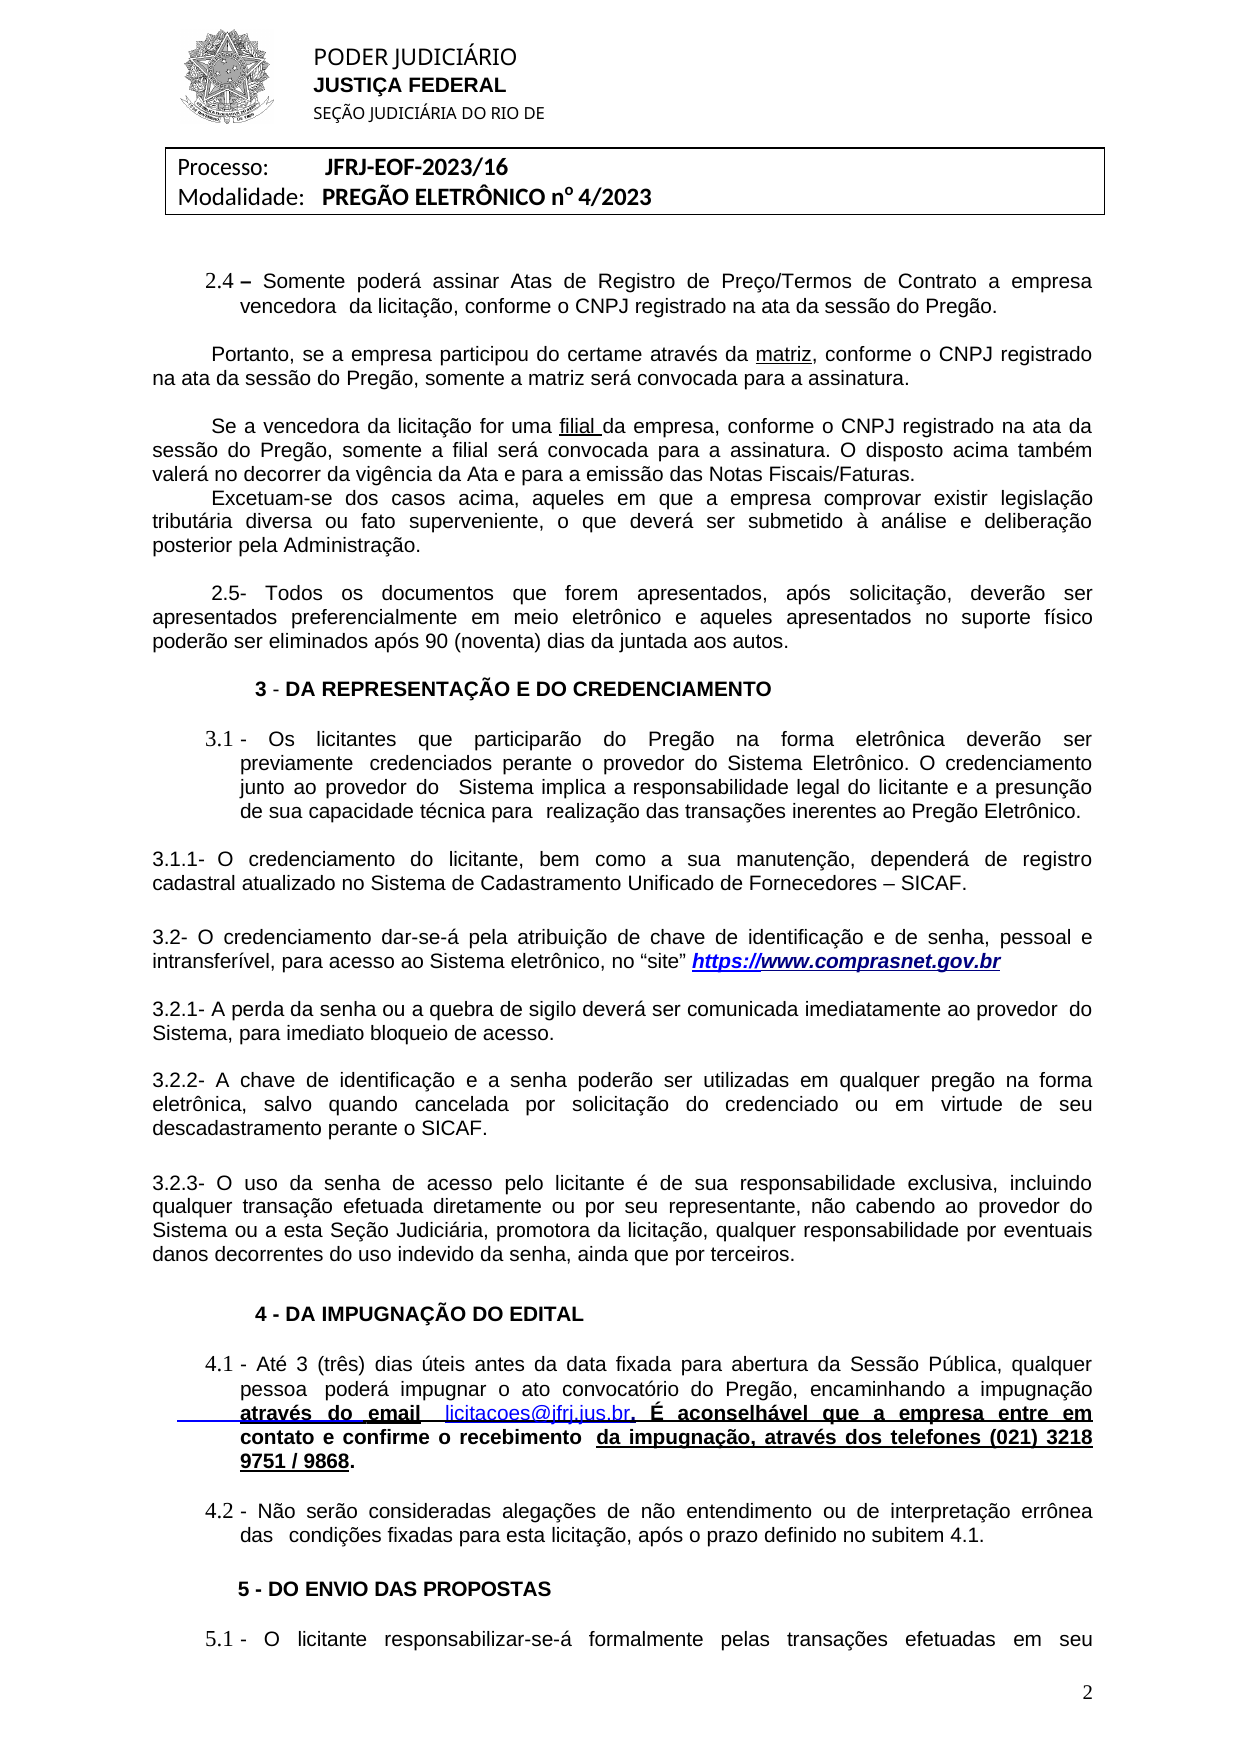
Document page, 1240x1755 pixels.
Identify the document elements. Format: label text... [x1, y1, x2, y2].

text 3.1.1- O credenciamento do licitante, bem como a sua manutenção, dependerá de registro cadastral atualizado no Sistema de Cadastramento Unificado de Fornecedores – SICAF. [152, 847, 1093, 894]
list - DA REPRESENTAÇÃO E DO CREDENCIAMENTO [255, 677, 1117, 701]
list - Os licitantes que participarão do Pregão na forma eletrônica deverão ser previamente credenciados perante o provedor do Sistema Eletrônico. O credenciamento junto ao provedor do Sistema implica a responsabilidade legal do licitante e a presunção de sua capacidade técnica para realização das transações inerentes ao Pregão Eletrônico. [205, 724, 1093, 823]
text Se a vencedora da licitação for uma filial da empresa, conforme o CNPJ registrado na ata da sessão do Pregão, somente a filial será convocada para a assinatura. O disposto acima também valerá no decorrer da vigência da Ata e para a emissão das Notas Fiscais/Faturas. [152, 413, 1093, 485]
text 3.2.3- O uso da senha de acesso pelo licitante é de sua responsabilidade exclusiva, incluindo qualquer transação efetuada diretamente ou por seu representante, não cabendo ao provedor do Sistema ou a esta Seção Judiciária, promotora da licitação, qualquer responsabilidade por eventuais danos decorrentes do uso indevido da senha, ainda que por terceiros. [152, 1170, 1093, 1266]
text 3.2.2- A chave de identificação e a senha poderão ser utilizadas em qualquer pregão na forma eletrônica, salvo quando cancelada por solicitação do credenciado ou em virtude de seu descadastramento perante o SICAF. [152, 1068, 1093, 1140]
list - Não serão consideradas alegações de não entendimento ou de interpretação errônea das condições fixadas para esta licitação, após o prazo definido no subitem 4.1. [205, 1497, 1093, 1547]
list contato e confirme o recebimento da impugnação, através dos telefones (021) 3218 9751 / 9868. [205, 1422, 1093, 1473]
text Excetuam-se dos casos acima, aqueles em que a empresa comprovar existir legislação tributária diversa ou fato superveniente, o que deverá ser submetido à análise e deliberação posterior pela Administração. [152, 485, 1093, 557]
list - Até 3 (três) dias úteis antes da data fixada para abertura da Sessão Pública, qualquer pessoa poderá impugnar o ato convocatório do Pregão, encaminhando a impugnação através do email licitacoes@jfrj.jus.br. É aconselhável que a empresa entre em [205, 1351, 1093, 1420]
list - O licitante responsabilizar-se-á formalmente pelas transações efetuadas em seu [205, 1625, 1093, 1652]
text 3.2.1- A perda da senha ou a quebra de sigilo deverá ser comunicada imediatamente ao provedor do Sistema, para imediato bloqueio de acesso. [152, 996, 1093, 1044]
text 2.5- Todos os documentos que forem apresentados, após solicitação, deverão ser apresentados preferencialmente em meio eletrônico e aqueles apresentados no suporte físico poderão ser eliminados após 90 (noventa) dias da juntada aos autos. [152, 581, 1093, 653]
text Portanto, se a empresa participou do certame através da matriz, conforme o CNPJ registrado na ata da sessão do Pregão, somente a matriz será convocada para a assinatura. [152, 342, 1092, 390]
list – Somente poderá assinar Atas de Registro de Preço/Termos de Contrato a empresa vencedora da licitação, conforme o CNPJ registrado na ata da sessão do Pregão. [205, 267, 1093, 318]
text 3.2- O credenciamento dar-se-á pela atribuição de chave de identificação e de senha, pessoal e intransferível, para acesso ao Sistema eletrônico, no “site” https://www.comprasnet.gov.br [152, 925, 1093, 973]
list - DA IMPUGNAÇÃO DO EDITAL [255, 1302, 1117, 1326]
list - DO ENVIO DAS PROPOSTAS [238, 1577, 1117, 1601]
